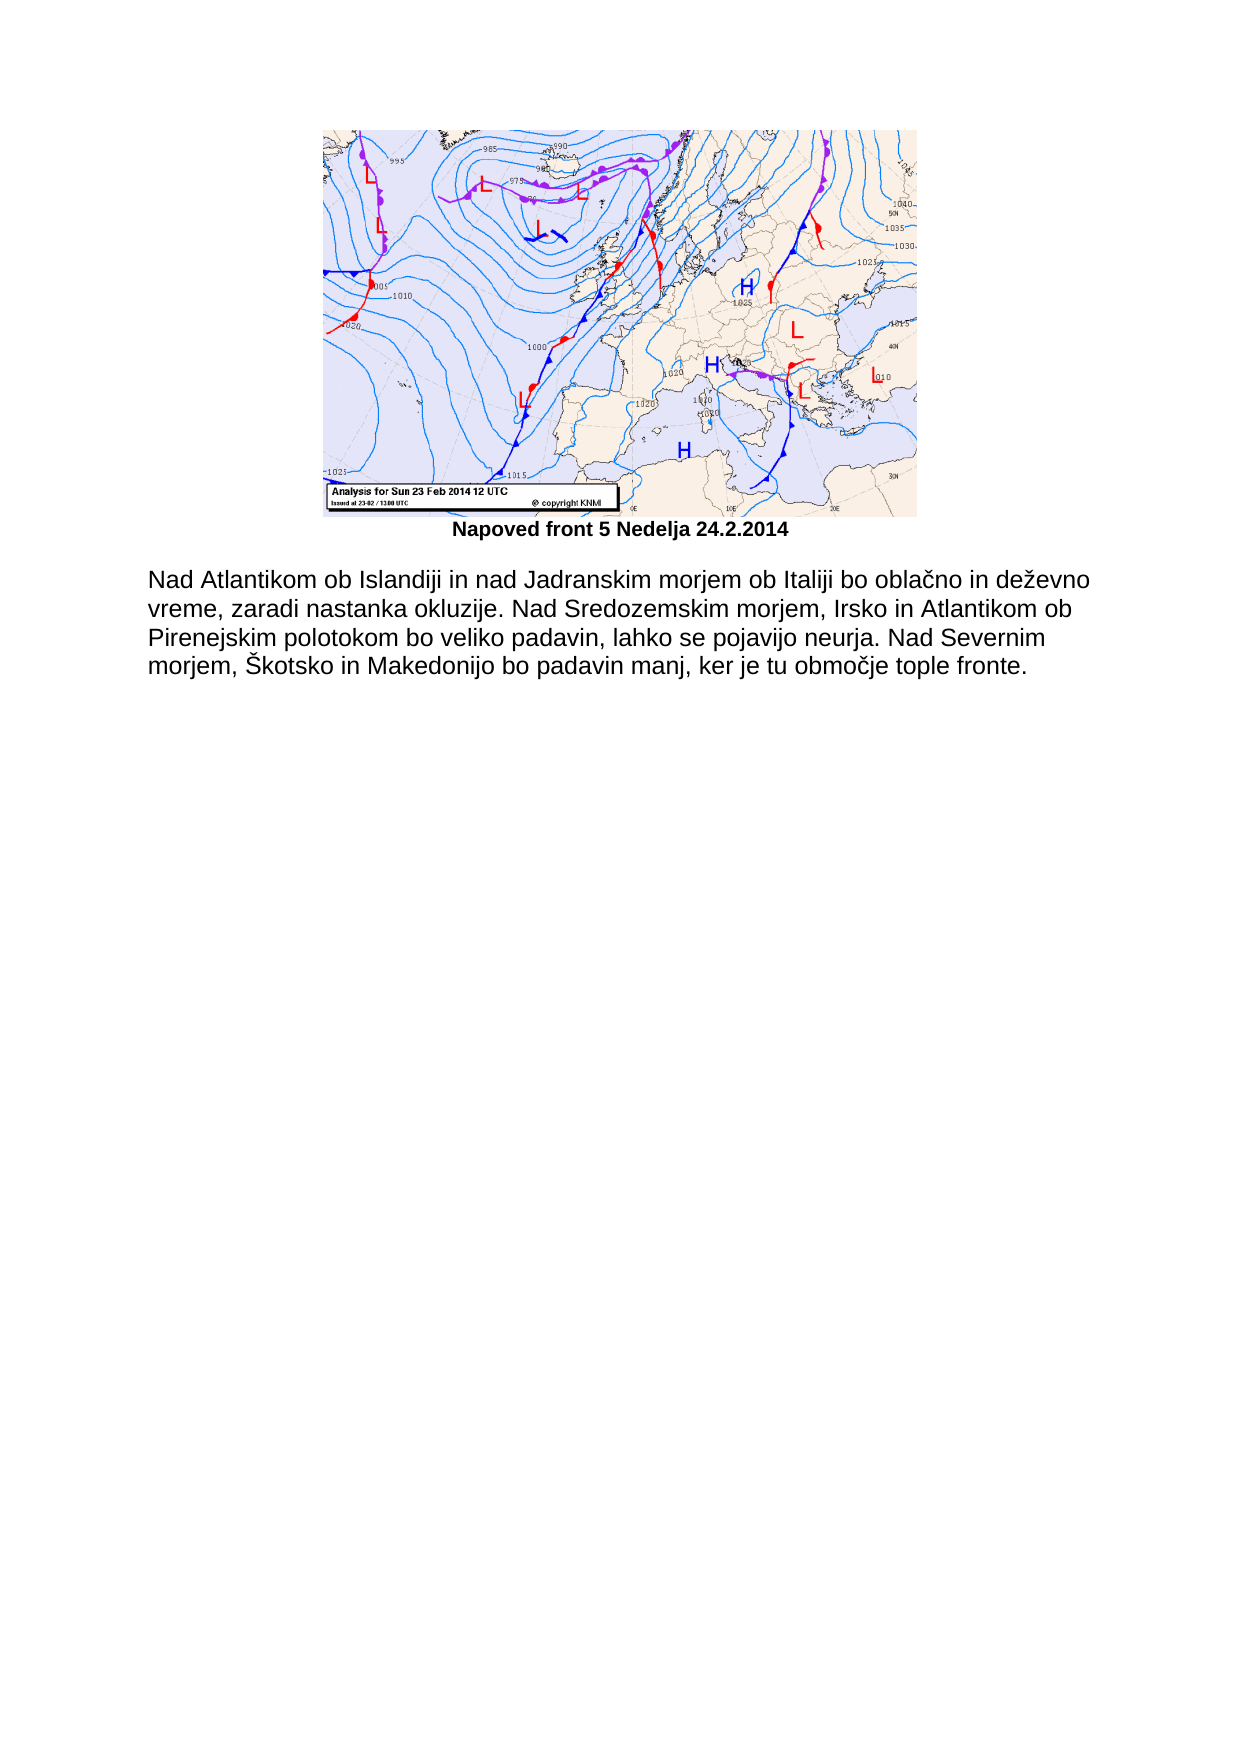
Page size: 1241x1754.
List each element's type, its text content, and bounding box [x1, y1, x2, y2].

text Nad Atlantikom ob Islandiji in nad Jadranskim morjem ob Italiji bo oblačno in deževno vreme, zaradi nastanka okluzije. Nad Sredozemskim morjem, Irsko in Atlantikom ob Pirenejskim polotokom bo veliko padavin, lahko se pojavijo neurja. Nad Severnim morjem, Škotsko in Makedonijo bo padavin manj, ker je tu območje tople fronte. [148, 565, 1093, 680]
text Napoved front 5 Nedelja 24.2.2014 [148, 517, 1093, 541]
picture [323, 130, 917, 517]
